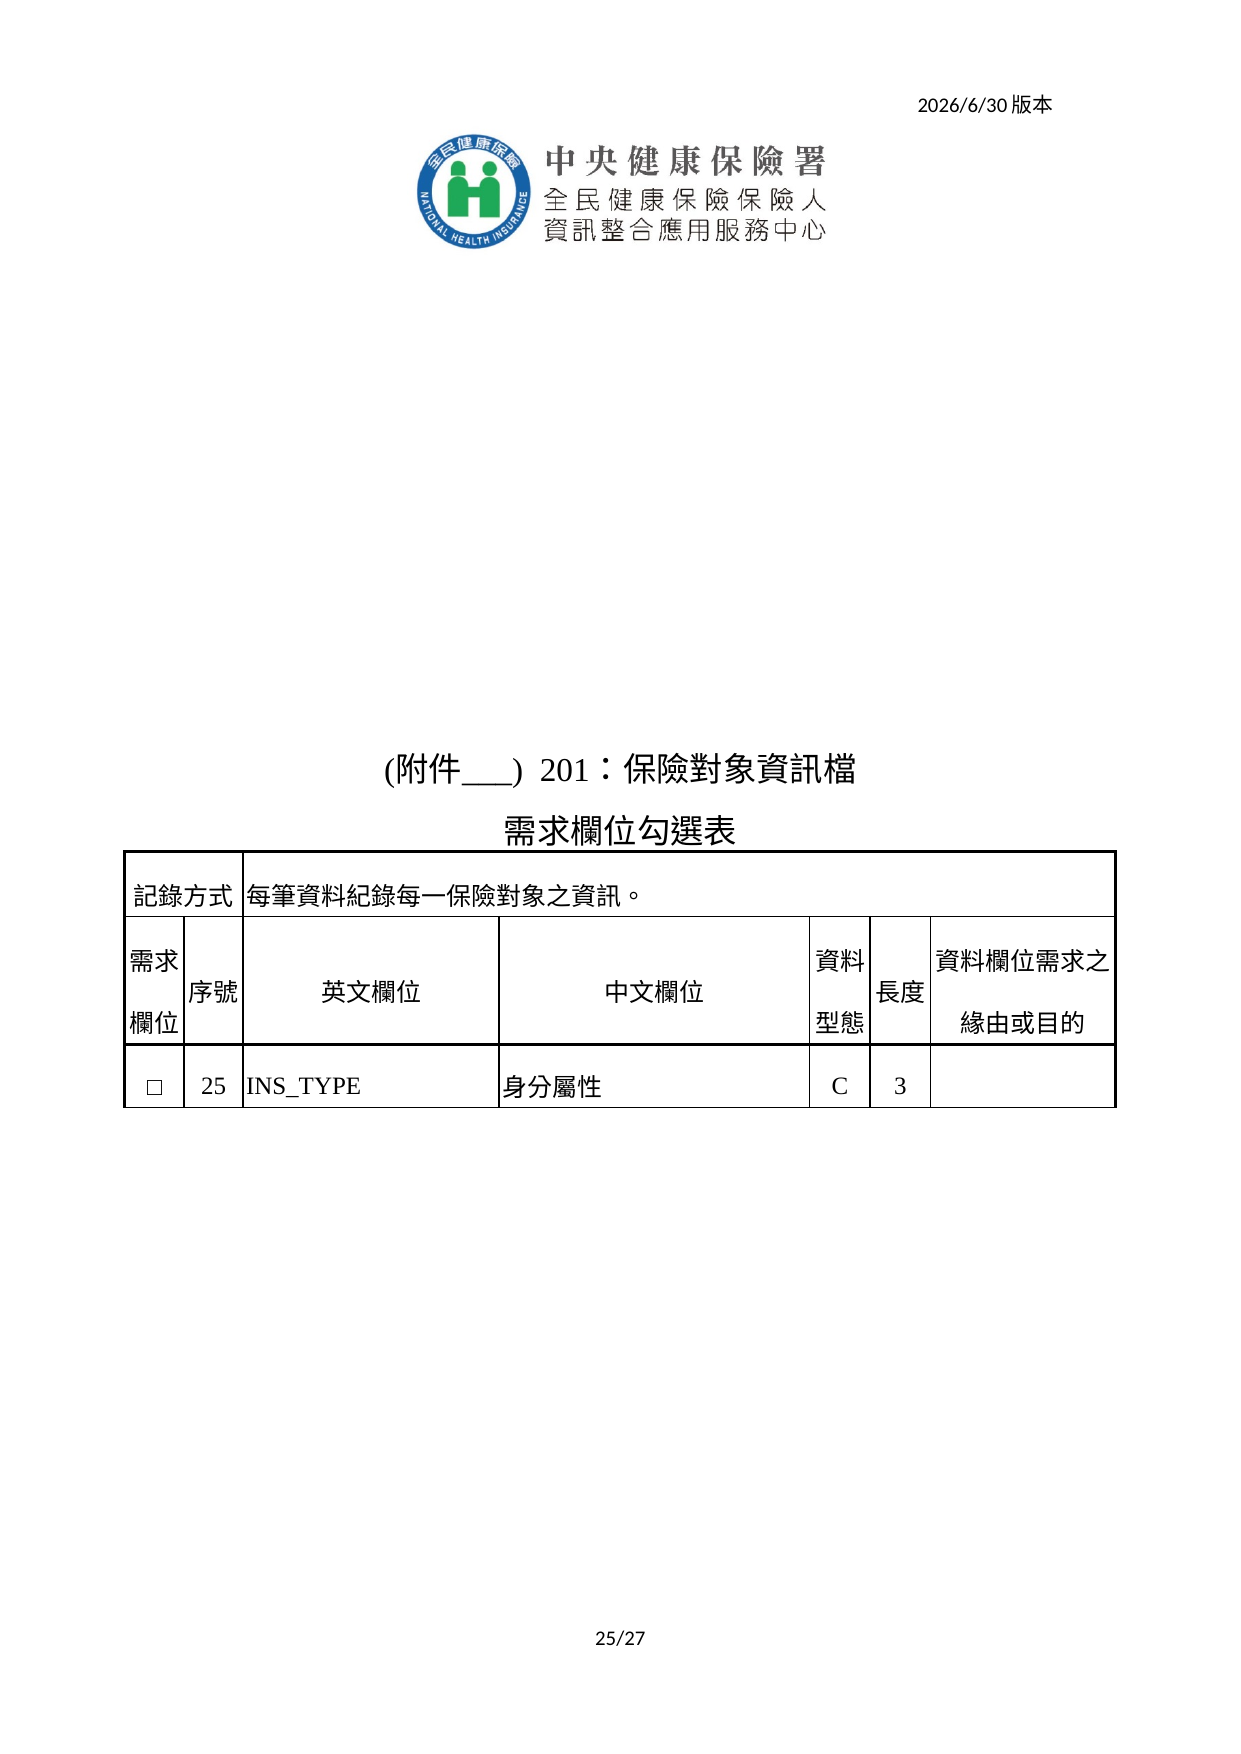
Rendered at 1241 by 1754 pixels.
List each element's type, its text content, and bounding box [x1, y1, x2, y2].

table_cell 中文欄位 [500, 917, 809, 1042]
table_cell 記錄方式 [126, 853, 242, 916]
table_cell 需求欄位 [126, 917, 183, 1042]
table_header (附件___) 201：保險對象資訊檔 需求欄位勾選表 [125, 725, 1116, 850]
table_cell 資料欄位需求之 緣由或目的 [931, 917, 1114, 1042]
table_cell 3 [871, 1046, 930, 1106]
table_cell C [810, 1046, 869, 1106]
table_cell 身分屬性 [500, 1046, 809, 1106]
table_cell [931, 1046, 1114, 1106]
table_cell 25 [185, 1046, 242, 1106]
table_cell 每筆資料紀錄每一保險對象之資訊。 [244, 853, 1114, 916]
table_cell □ [126, 1046, 183, 1106]
table_cell 序號 [185, 917, 242, 1042]
table_cell 長度 [871, 917, 930, 1042]
table_cell 英文欄位 [244, 917, 498, 1042]
table_cell INS_TYPE [244, 1046, 498, 1106]
table_cell 資料型態 [810, 917, 869, 1042]
